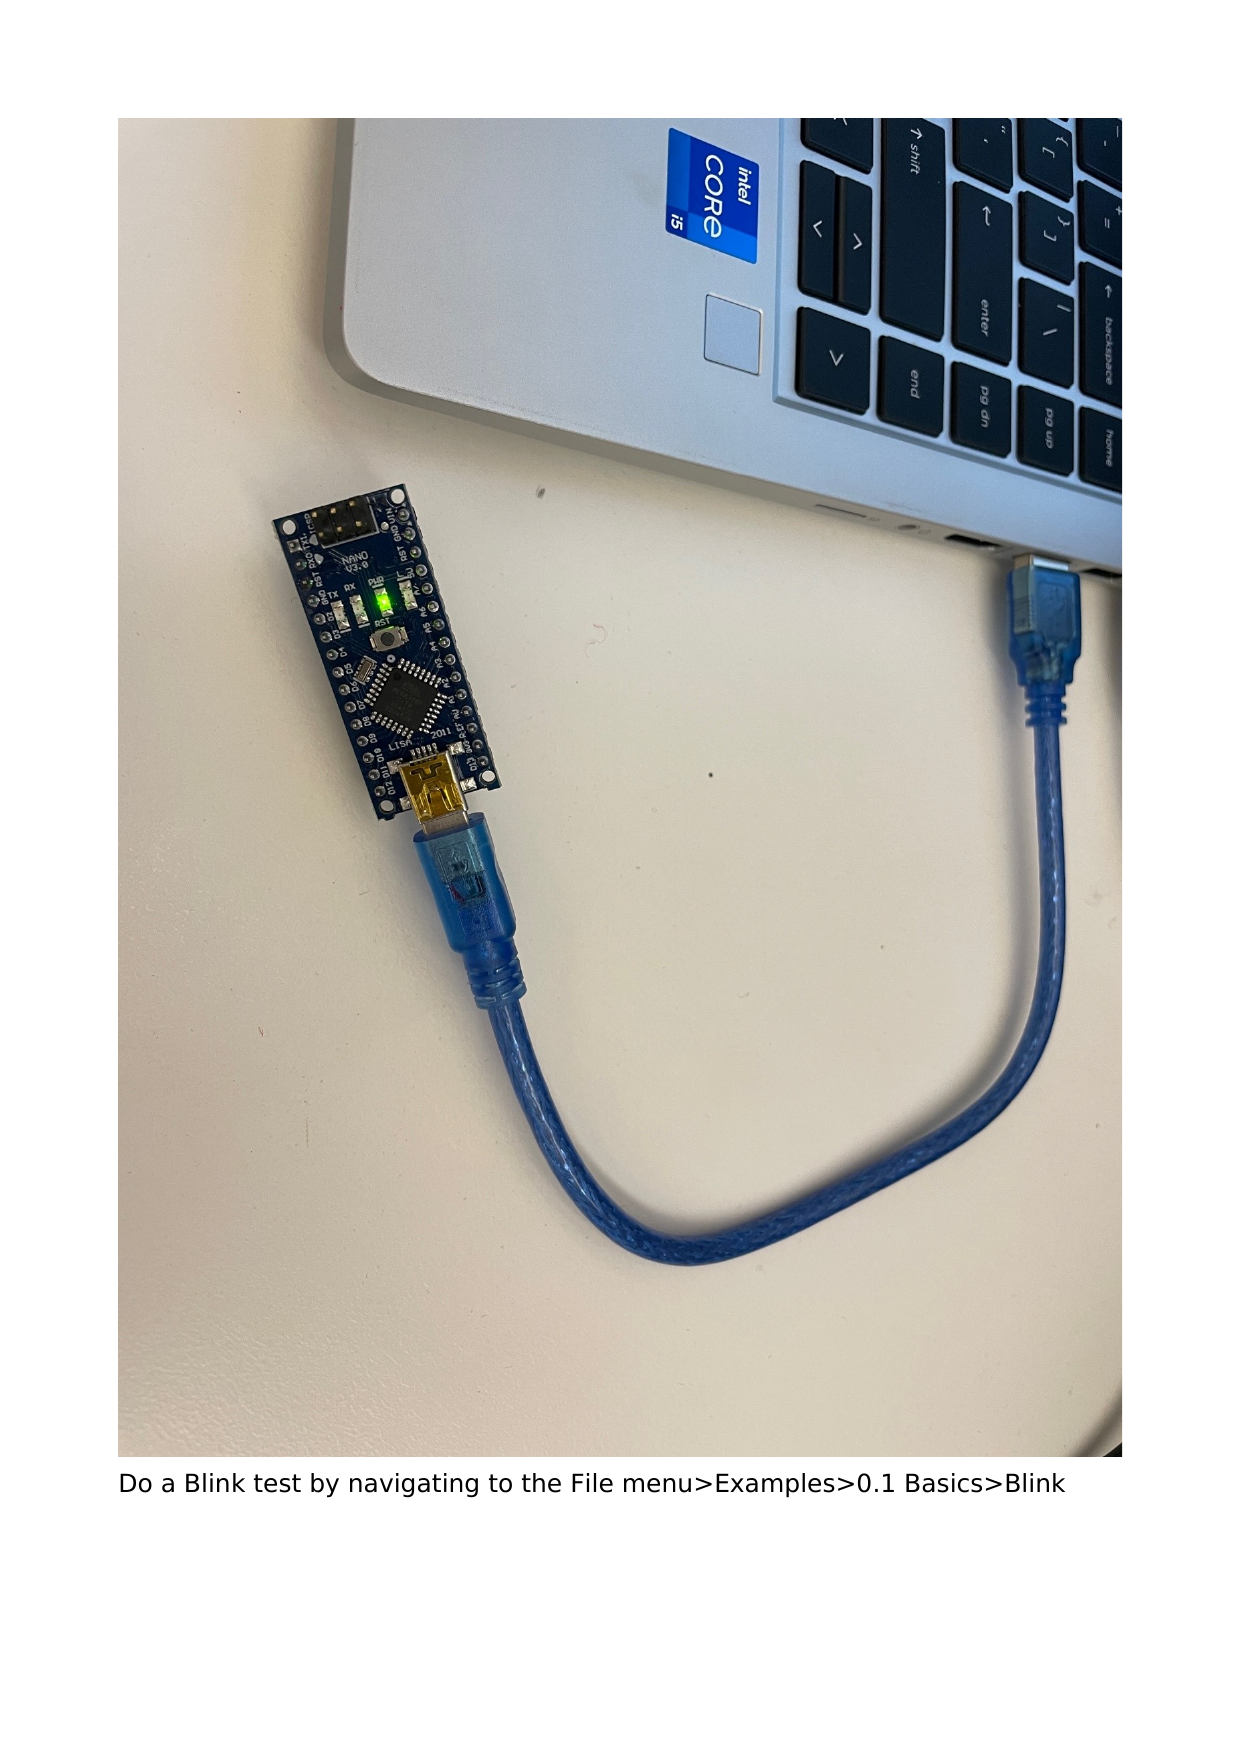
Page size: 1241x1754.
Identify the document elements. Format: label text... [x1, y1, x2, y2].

picture [118, 118, 1123, 1457]
text Do a Blink test by navigating to the File menu>Examples>0.1 Basics>Blink [118, 1469, 1122, 1498]
